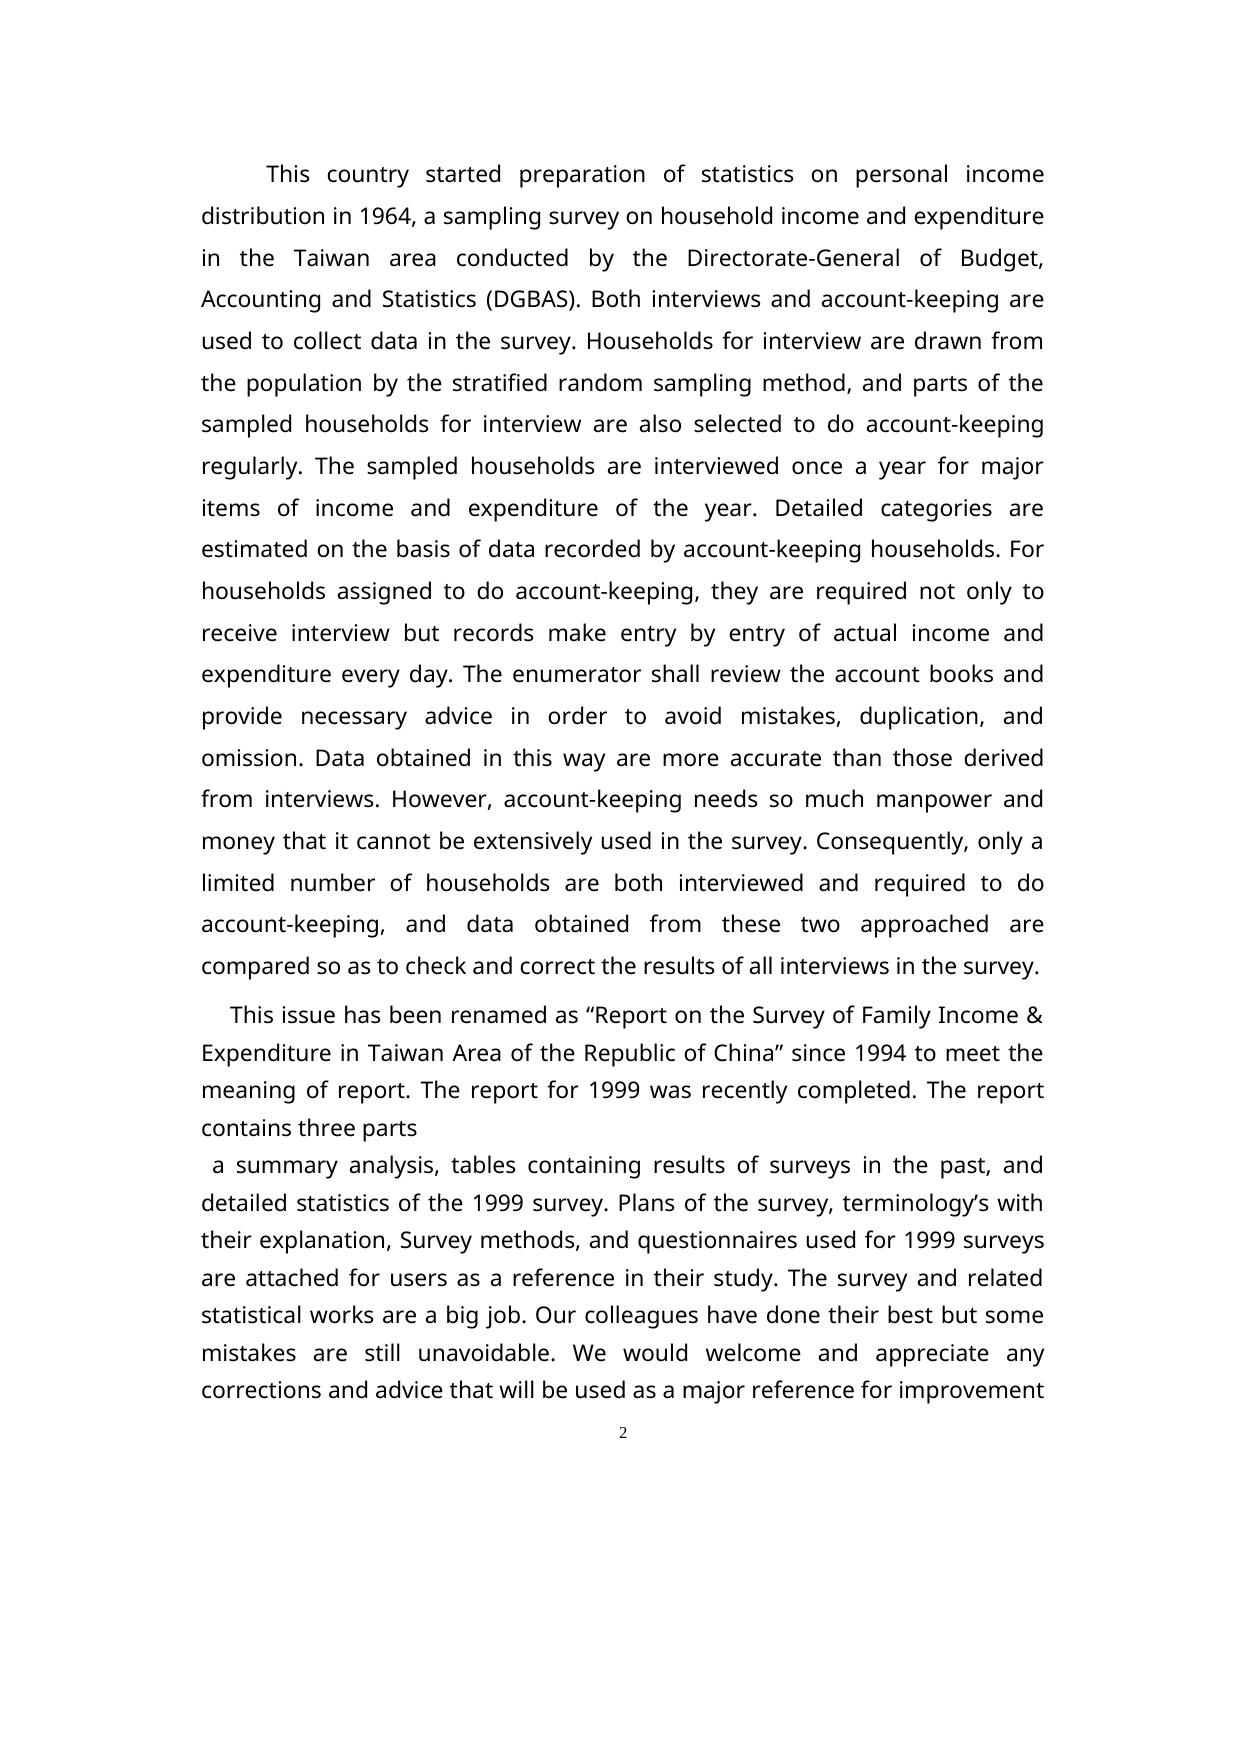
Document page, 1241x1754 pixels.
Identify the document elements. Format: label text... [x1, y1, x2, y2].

text This country started preparation of statistics on personal income distribution in 1964, a sampling survey on household income and expenditure in the Taiwan area conducted by the Directorate-General of Budget, Accounting and Statistics (DGBAS). Both interviews and account-keeping are used to collect data in the survey. Households for interview are drawn from the population by the stratified random sampling method, and parts of the sampled households for interview are also selected to do account-keeping regularly. The sampled households are interviewed once a year for major items of income and expenditure of the year. Detailed categories are estimated on the basis of data recorded by account-keeping households. For households assigned to do account-keeping, they are required not only to receive interview but records make entry by entry of actual income and expenditure every day. The enumerator shall review the account books and provide necessary advice in order to avoid mistakes, duplication, and omission. Data obtained in this way are more accurate than those derived from interviews. However, account-keeping needs so much manpower and money that it cannot be extensively used in the survey. Consequently, only a limited number of households are both interviewed and required to do account-keeping, and data obtained from these two approached are compared so as to check and correct the results of all interviews in the survey. [201, 148, 1045, 981]
text a summary analysis, tables containing results of surveys in the past, and detailed statistics of the 1999 survey. Plans of the survey, terminology’s with their explanation, Survey methods, and questionnaires used for 1999 surveys are attached for users as a reference in their study. The survey and related statistical works are a big job. Our colleagues have done their best but some mistakes are still unavoidable. We would welcome and appreciate any corrections and advice that will be used as a major reference for improvement [201, 1143, 1045, 1406]
text This issue has been renamed as “Report on the Survey of Family Income & Expenditure in Taiwan Area of the Republic of China” since 1994 to meet the meaning of report. The report for 1999 was recently completed. The report contains three parts [201, 993, 1045, 1143]
